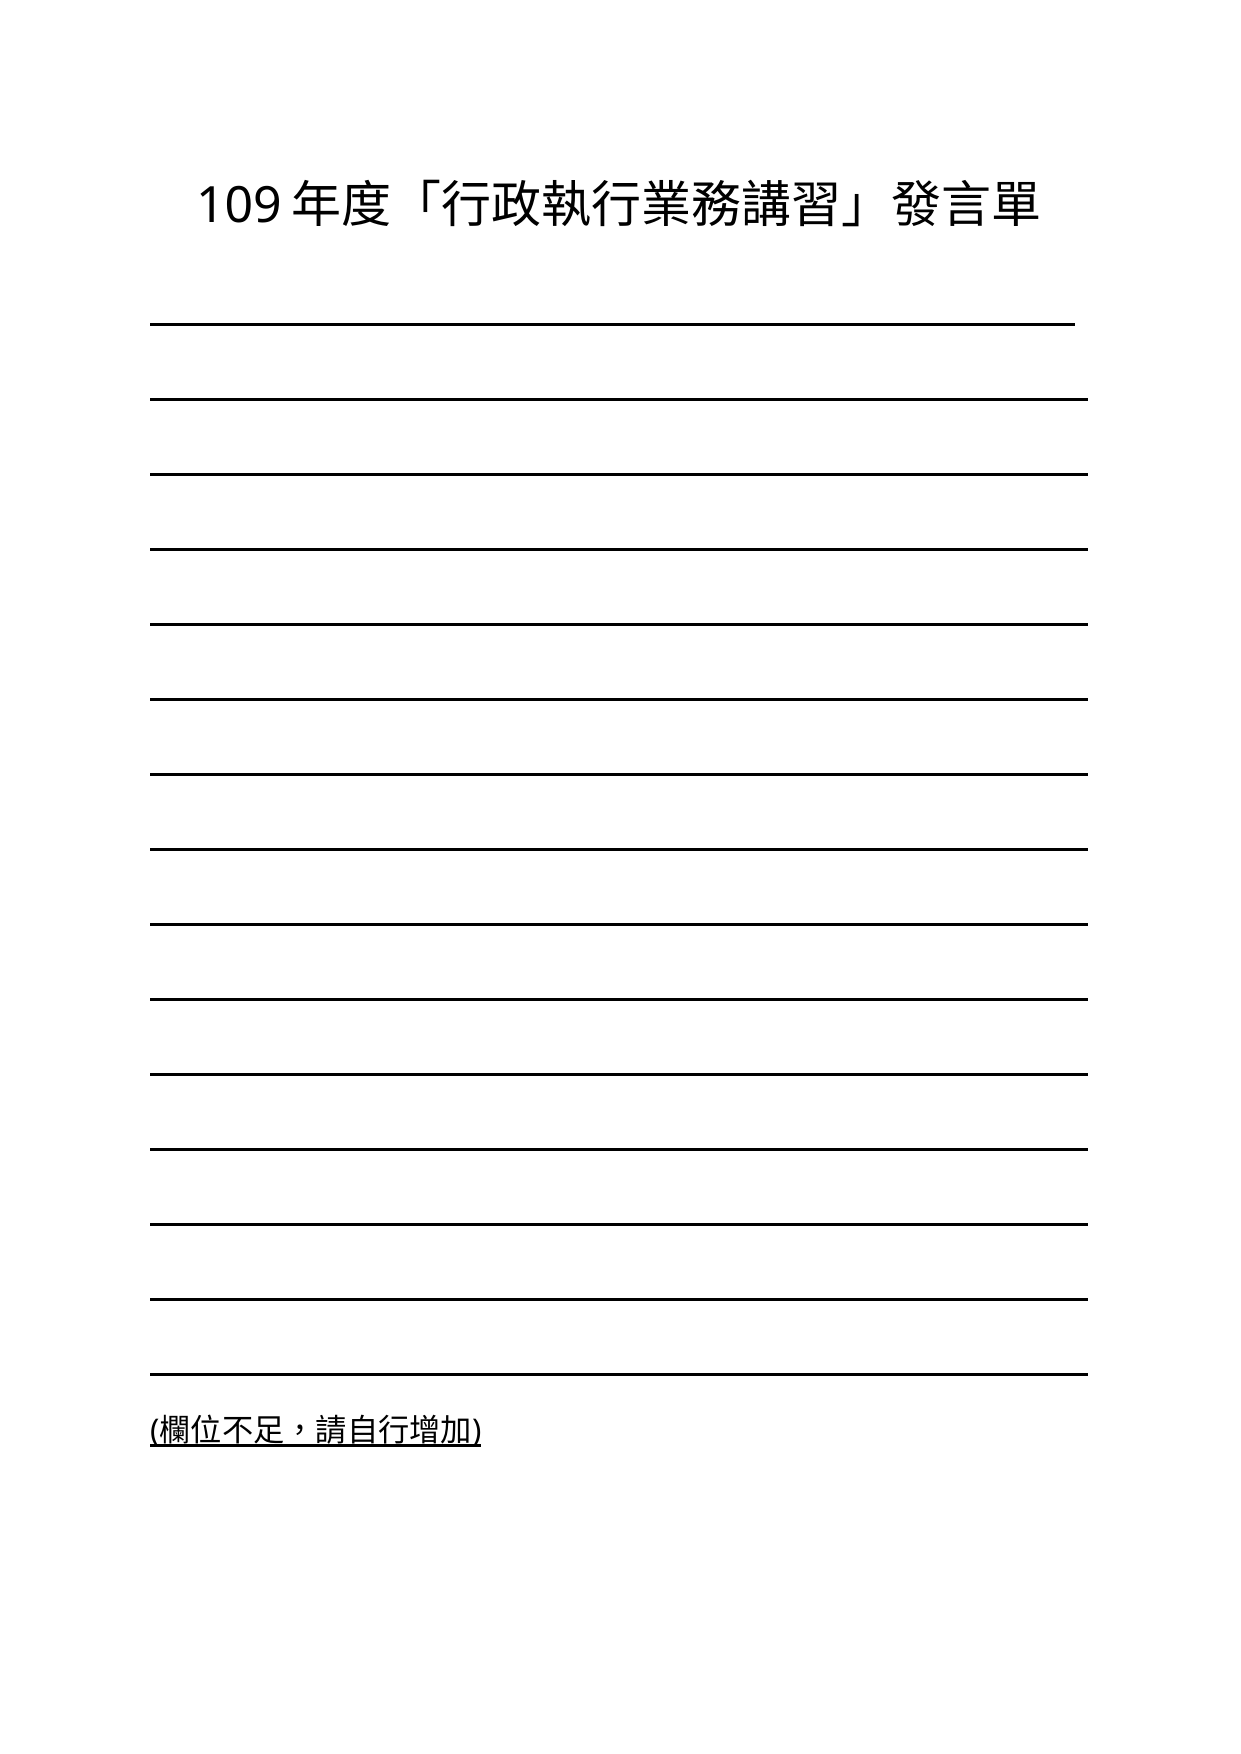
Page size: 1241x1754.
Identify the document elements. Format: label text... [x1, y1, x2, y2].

text 109年度「行政執行業務講習」發言單 [150, 164, 1087, 237]
text (欄位不足，請自行增加) [150, 1391, 1087, 1466]
